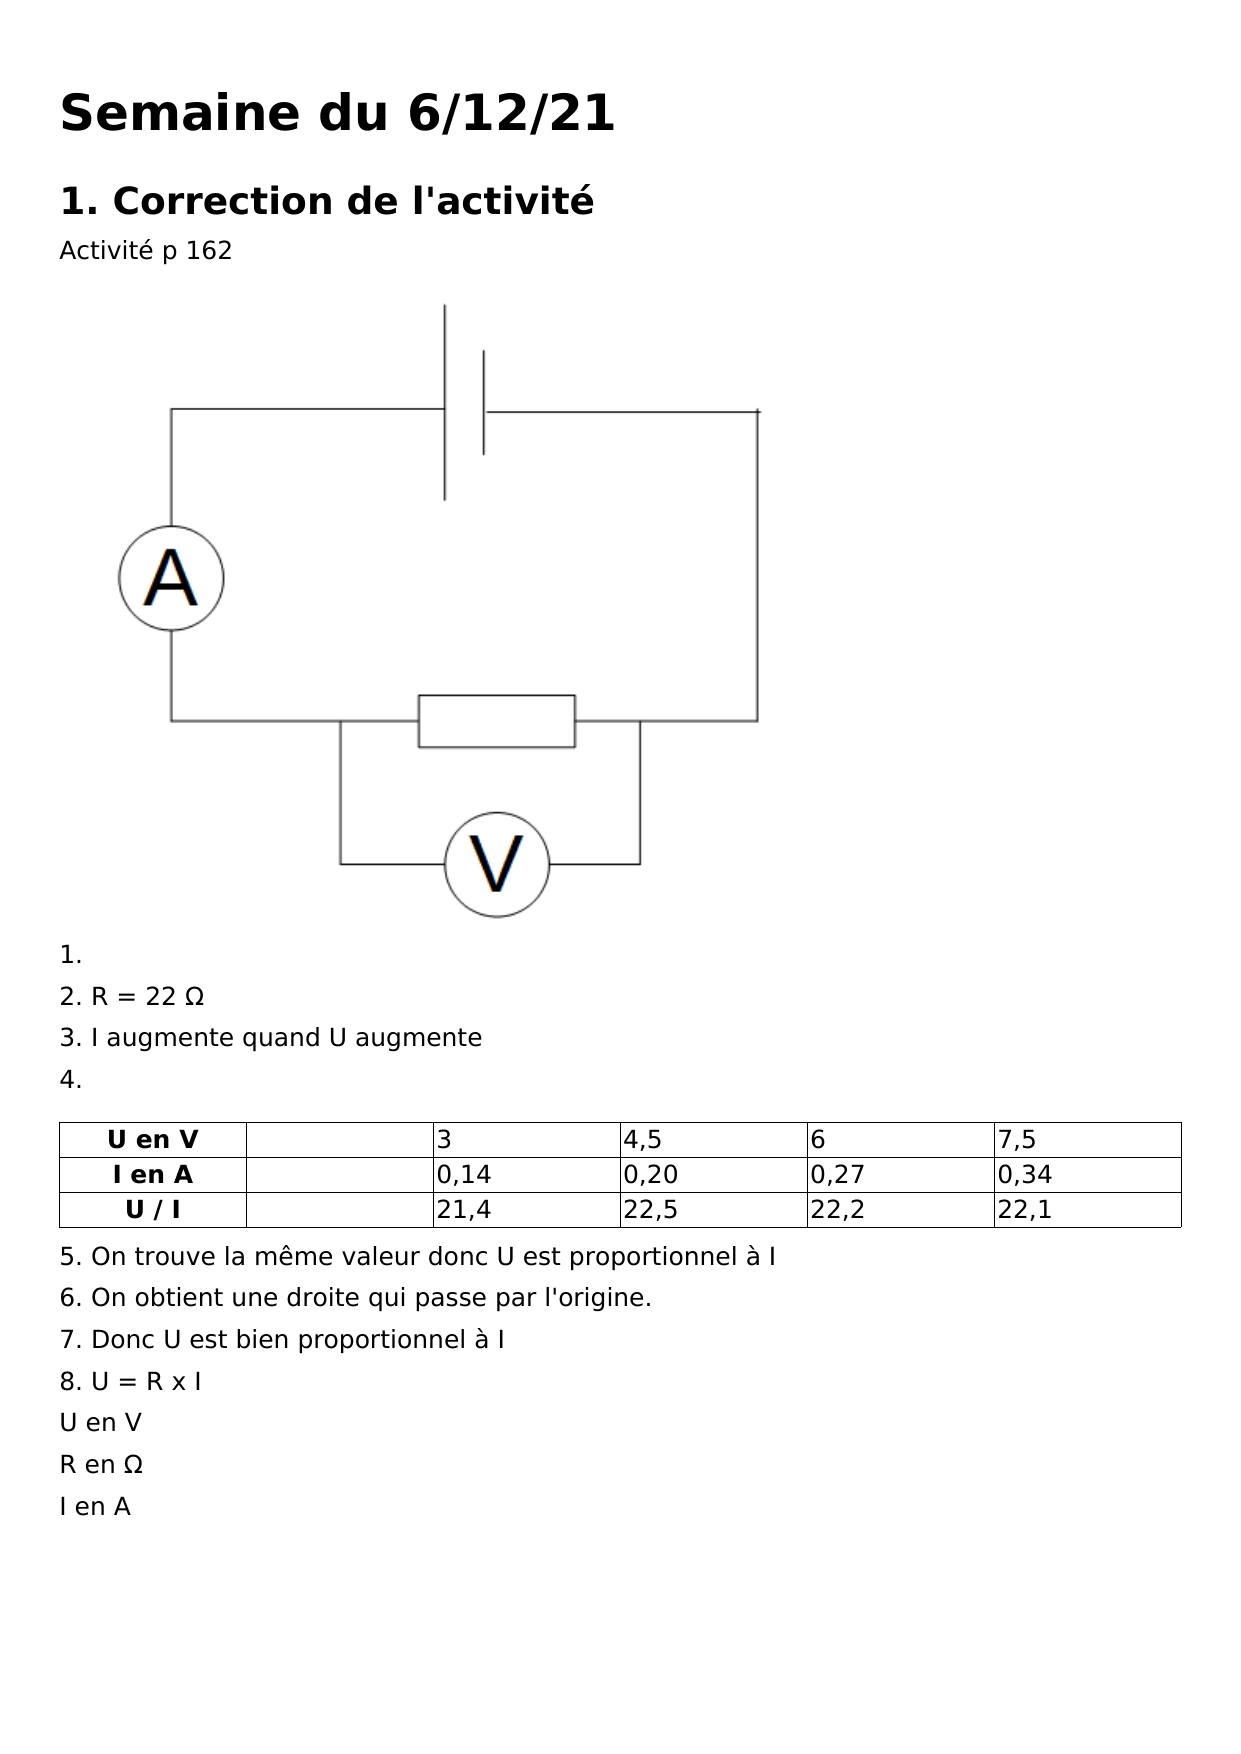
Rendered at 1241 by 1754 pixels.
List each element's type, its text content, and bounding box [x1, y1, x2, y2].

subtitle 1. Correction de l'activité [59, 180, 1181, 223]
table_cell 22,2 [808, 1193, 994, 1227]
table_cell 0,20 [621, 1158, 807, 1192]
text 3. I augmente quand U augmente [59, 1024, 1181, 1053]
table_cell 0,34 [995, 1158, 1181, 1192]
table_cell 0,27 [808, 1158, 994, 1192]
table_cell [247, 1193, 433, 1227]
text U en V [59, 1409, 1181, 1438]
table_header 3 [434, 1123, 620, 1157]
text 2. R = 22 Ω [59, 982, 1181, 1011]
table_header 7,5 [995, 1123, 1181, 1157]
table_header 4,5 [621, 1123, 807, 1157]
table_header U en V [60, 1123, 246, 1157]
text 6. On obtient une droite qui passe par l'origine. [59, 1284, 1181, 1313]
text 8. U = R x I [59, 1367, 1181, 1396]
text 1. [59, 278, 1181, 969]
table_cell 21,4 [434, 1193, 620, 1227]
table_cell 22,1 [995, 1193, 1181, 1227]
table_cell 0,14 [434, 1158, 620, 1192]
text R en Ω [59, 1450, 1181, 1479]
text 7. Donc U est bien proportionnel à I [59, 1325, 1181, 1354]
text 5. On trouve la même valeur donc U est proportionnel à I [59, 1242, 1181, 1271]
subtitle Semaine du 6/12/21 [59, 84, 1181, 142]
table_cell U / I [60, 1193, 246, 1227]
table_cell [247, 1158, 433, 1192]
table_cell 22,5 [621, 1193, 807, 1227]
picture [90, 277, 823, 964]
text 4. [59, 1065, 1181, 1094]
text Activité p 162 [59, 236, 1181, 265]
table_cell I en A [60, 1158, 246, 1192]
text I en A [59, 1492, 1181, 1521]
table_header 6 [808, 1123, 994, 1157]
table_header [247, 1123, 433, 1157]
